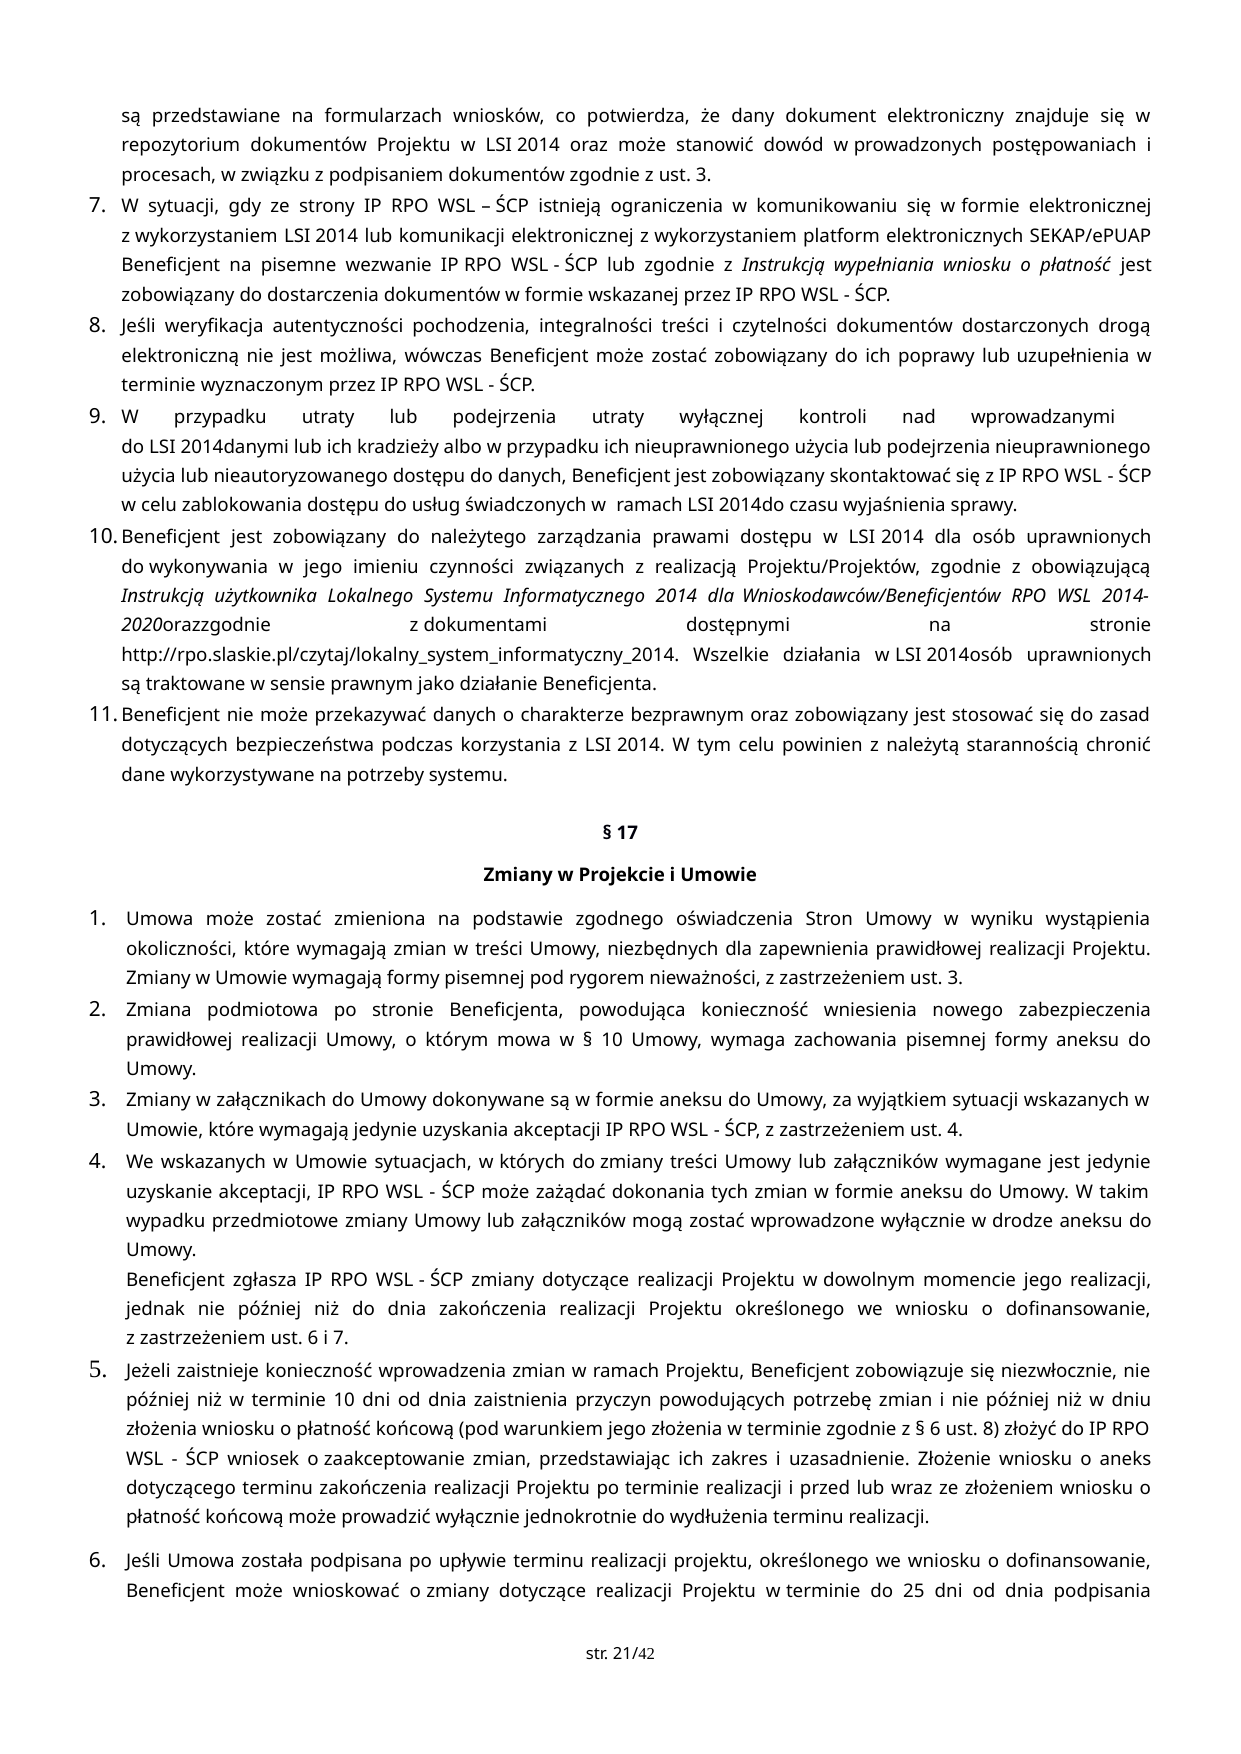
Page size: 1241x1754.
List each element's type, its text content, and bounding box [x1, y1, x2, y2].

list Beneficjent jest zobowiązany do należytego zarządzania prawami dostępu w LSI 2014 dla osób uprawnionych do wykonywania w jego imieniu czynności związanych z realizacją Projektu/Projektów, zgodnie z obowiązującą Instrukcją użytkownika Lokalnego Systemu Informatycznego 2014 dla Wnioskodawców/Beneficjentów RPO WSL 2014-2020orazzgodnie z dokumentami dostępnymi na stronie http://rpo.slaskie.pl/czytaj/lokalny_system_informatyczny_2014. Wszelkie działania w LSI 2014osób uprawnionych są traktowane w sensie prawnym jako działanie Beneficjenta. [89, 521, 1152, 696]
list Jeżeli zaistnieje konieczność wprowadzenia zmian w ramach Projektu, Beneficjent zobowiązuje się niezwłocznie, nie później niż w terminie 10 dni od dnia zaistnienia przyczyn powodujących potrzebę zmian i nie później niż w dniu złożenia wniosku o płatność końcową (pod warunkiem jego złożenia w terminie zgodnie z § 6 ust. 8) złożyć do IP RPO WSL - ŚCP wniosek o zaakceptowanie zmian, przedstawiając ich zakres i uzasadnienie. Złożenie wniosku o aneks dotyczącego terminu zakończenia realizacji Projektu po terminie realizacji i przed lub wraz ze złożeniem wniosku o płatność końcową może prowadzić wyłącznie jednokrotnie do wydłużenia terminu realizacji. [89, 1354, 1152, 1529]
text Zmiany w Projekcie i Umowie [89, 861, 1152, 887]
list Umowa może zostać zmieniona na podstawie zgodnego oświadczenia Stron Umowy w wyniku wystąpienia okoliczności, które wymagają zmian w treści Umowy, niezbędnych dla zapewnienia prawidłowej realizacji Projektu. Zmiany w Umowie wymagają formy pisemnej pod rygorem nieważności, z zastrzeżeniem ust. 3. [89, 903, 1152, 990]
list Jeśli Umowa została podpisana po upływie terminu realizacji projektu, określonego we wniosku o dofinansowanie, Beneficjent może wnioskować o zmiany dotyczące realizacji Projektu w terminie do 25 dni od dnia podpisania [89, 1545, 1152, 1603]
text § 17 [89, 819, 1152, 845]
list W sytuacji, gdy ze strony IP RPO WSL – ŚCP istnieją ograniczenia w komunikowaniu się w formie elektronicznej z wykorzystaniem LSI 2014 lub komunikacji elektronicznej z wykorzystaniem platform elektronicznych SEKAP/ePUAP Beneficjent na pisemne wezwanie IP RPO WSL - ŚCP lub zgodnie z Instrukcją wypełniania wniosku o płatność jest zobowiązany do dostarczenia dokumentów w formie wskazanej przez IP RPO WSL - ŚCP. [89, 190, 1152, 307]
text Beneficjent zgłasza IP RPO WSL - ŚCP zmiany dotyczące realizacji Projektu w dowolnym momencie jego realizacji, jednak nie później niż do dnia zakończenia realizacji Projektu określonego we wniosku o dofinansowanie, z zastrzeżeniem ust. 6 i 7. [126, 1266, 1152, 1350]
list są przedstawiane na formularzach wniosków, co potwierdza, że dany dokument elektroniczny znajduje się w repozytorium dokumentów Projektu w LSI 2014 oraz może stanowić dowód w prowadzonych postępowaniach i procesach, w związku z podpisaniem dokumentów zgodnie z ust. 3. [89, 102, 1152, 187]
list Zmiana podmiotowa po stronie Beneficjenta, powodująca konieczność wniesienia nowego zabezpieczenia prawidłowej realizacji Umowy, o którym mowa w § 10 Umowy, wymaga zachowania pisemnej formy aneksu do Umowy. [89, 994, 1152, 1081]
list We wskazanych w Umowie sytuacjach, w których do zmiany treści Umowy lub załączników wymagane jest jedynie uzyskanie akceptacji, IP RPO WSL - ŚCP może zażądać dokonania tych zmian w formie aneksu do Umowy. W takim wypadku przedmiotowe zmiany Umowy lub załączników mogą zostać wprowadzone wyłącznie w drodze aneksu do Umowy. [89, 1146, 1152, 1262]
list Beneficjent nie może przekazywać danych o charakterze bezprawnym oraz zobowiązany jest stosować się do zasad dotyczących bezpieczeństwa podczas korzystania z LSI 2014. W tym celu powinien z należytą starannością chronić dane wykorzystywane na potrzeby systemu. [89, 699, 1152, 787]
list Jeśli weryfikacja autentyczności pochodzenia, integralności treści i czytelności dokumentów dostarczonych drogą elektroniczną nie jest możliwa, wówczas Beneficjent może zostać zobowiązany do ich poprawy lub uzupełnienia w terminie wyznaczonym przez IP RPO WSL - ŚCP. [89, 310, 1152, 397]
list Zmiany w załącznikach do Umowy dokonywane są w formie aneksu do Umowy, za wyjątkiem sytuacji wskazanych w Umowie, które wymagają jedynie uzyskania akceptacji IP RPO WSL - ŚCP, z zastrzeżeniem ust. 4. [89, 1084, 1152, 1142]
list W przypadku utraty lub podejrzenia utraty wyłącznej kontroli nad wprowadzanymi do LSI 2014danymi lub ich kradzieży albo w przypadku ich nieuprawnionego użycia lub podejrzenia nieuprawnionego użycia lub nieautoryzowanego dostępu do danych, Beneficjent jest zobowiązany skontaktować się z IP RPO WSL ‑ ŚCP w celu zablokowania dostępu do usług świadczonych w ramach LSI 2014do czasu wyjaśnienia sprawy. [89, 401, 1152, 517]
